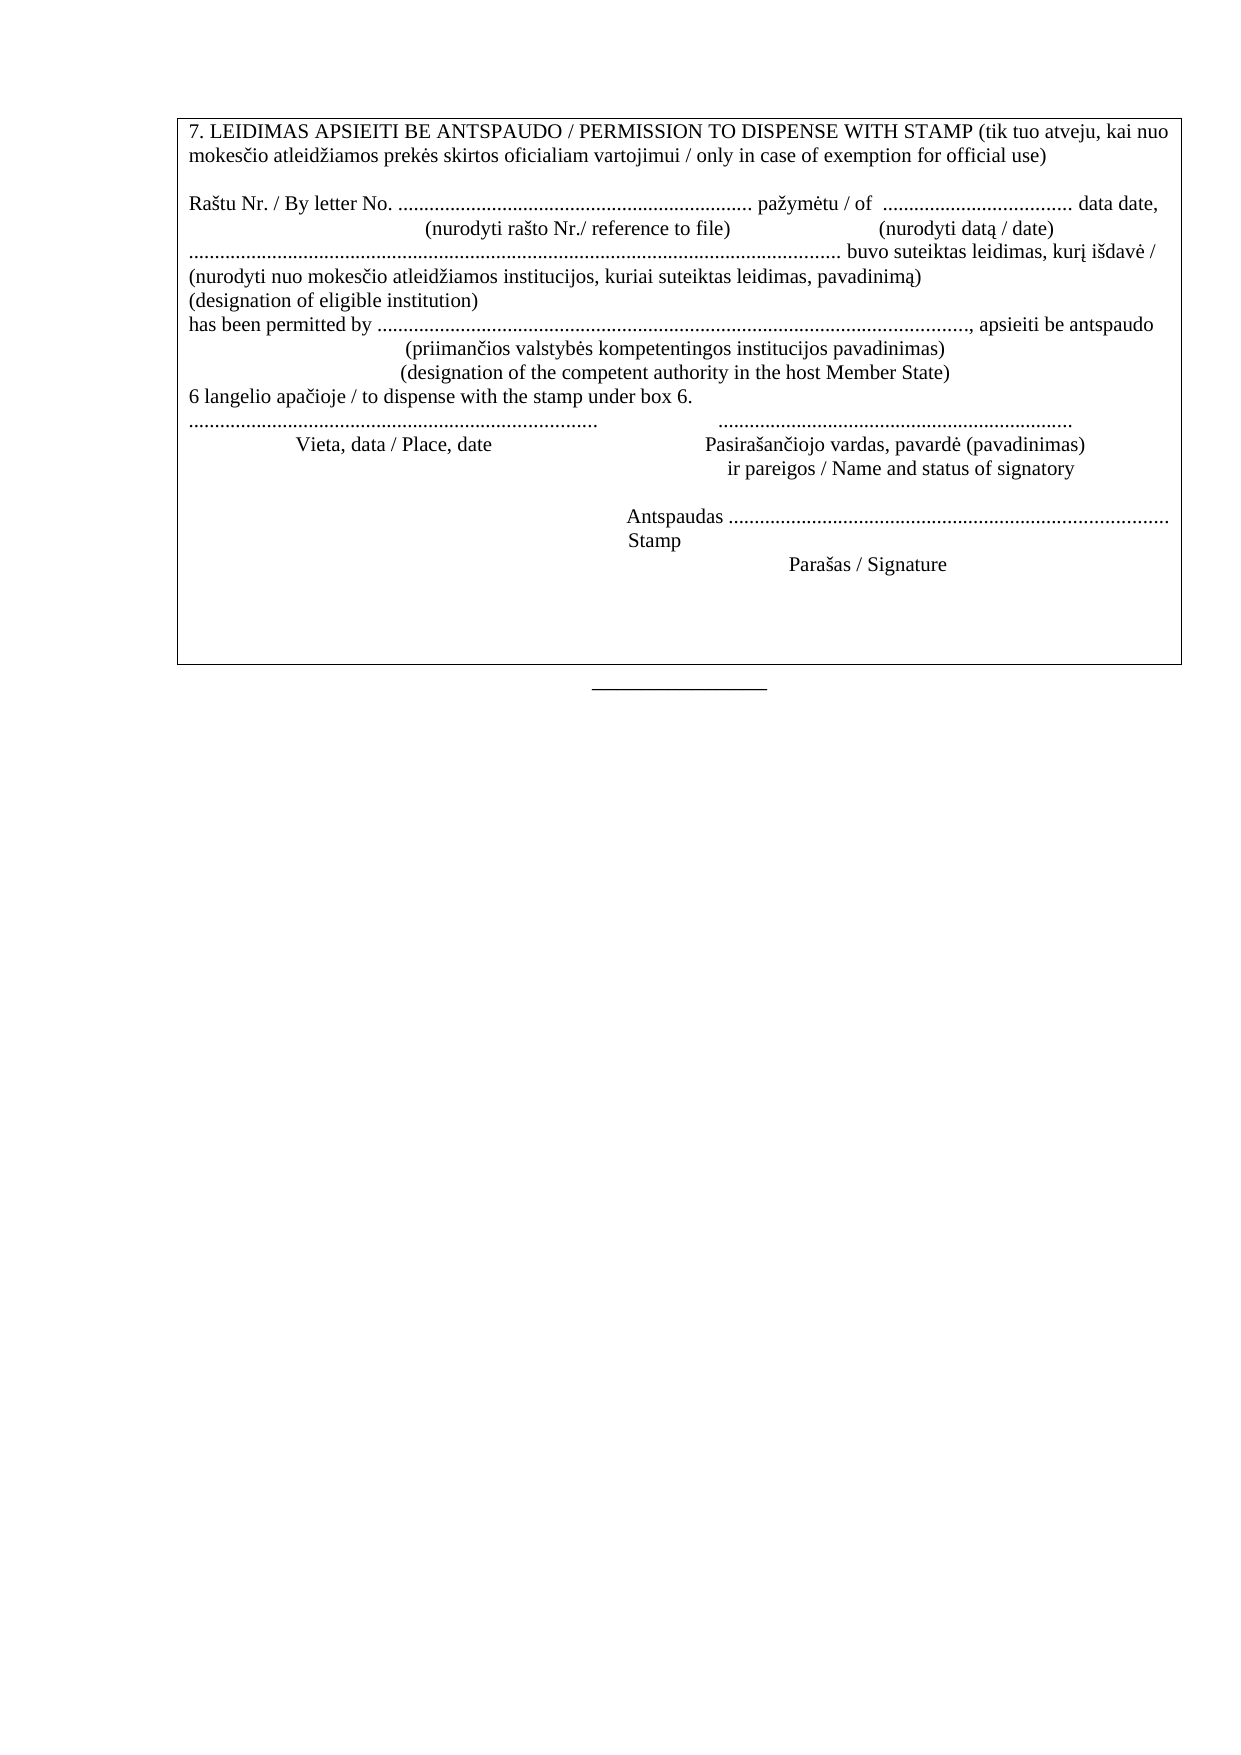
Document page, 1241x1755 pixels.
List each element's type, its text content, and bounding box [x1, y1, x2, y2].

text ______________ [177, 665, 1181, 693]
table_cell 7. LEIDIMAS APSIEITI BE ANTSPAUDO / PERMISSION TO DISPENSE WITH STAMP (tik tuo atveju, kai nuo mokesčio atleidžiamos prekės skirtos oficialiam vartojimui / only in case of exemption for official use) Raštu Nr. / By letter No. pažymėtu / of data date, (nurodyti rašto Nr./ reference to file) (nurodyti datą / date) buvo suteiktas leidimas, kurį išdavė / (nurodyti nuo mokesčio atleidžiamos institucijos, kuriai suteiktas leidimas, pavadinimą) (designation of eligible institution) has been permitted by ., apsieiti be antspaudo (priimančios valstybės kompetentingos institucijos pavadinimas) (designation of the competent authority in the host Member State) 6 langelio apačioje / to dispense with the stamp under box 6. Vieta, data / Place, date Pasirašančiojo vardas, pavardė (pavadinimas) ir pareigos / Name and status of signatory Antspaudas Stamp Parašas / Signature [178, 119, 1181, 663]
